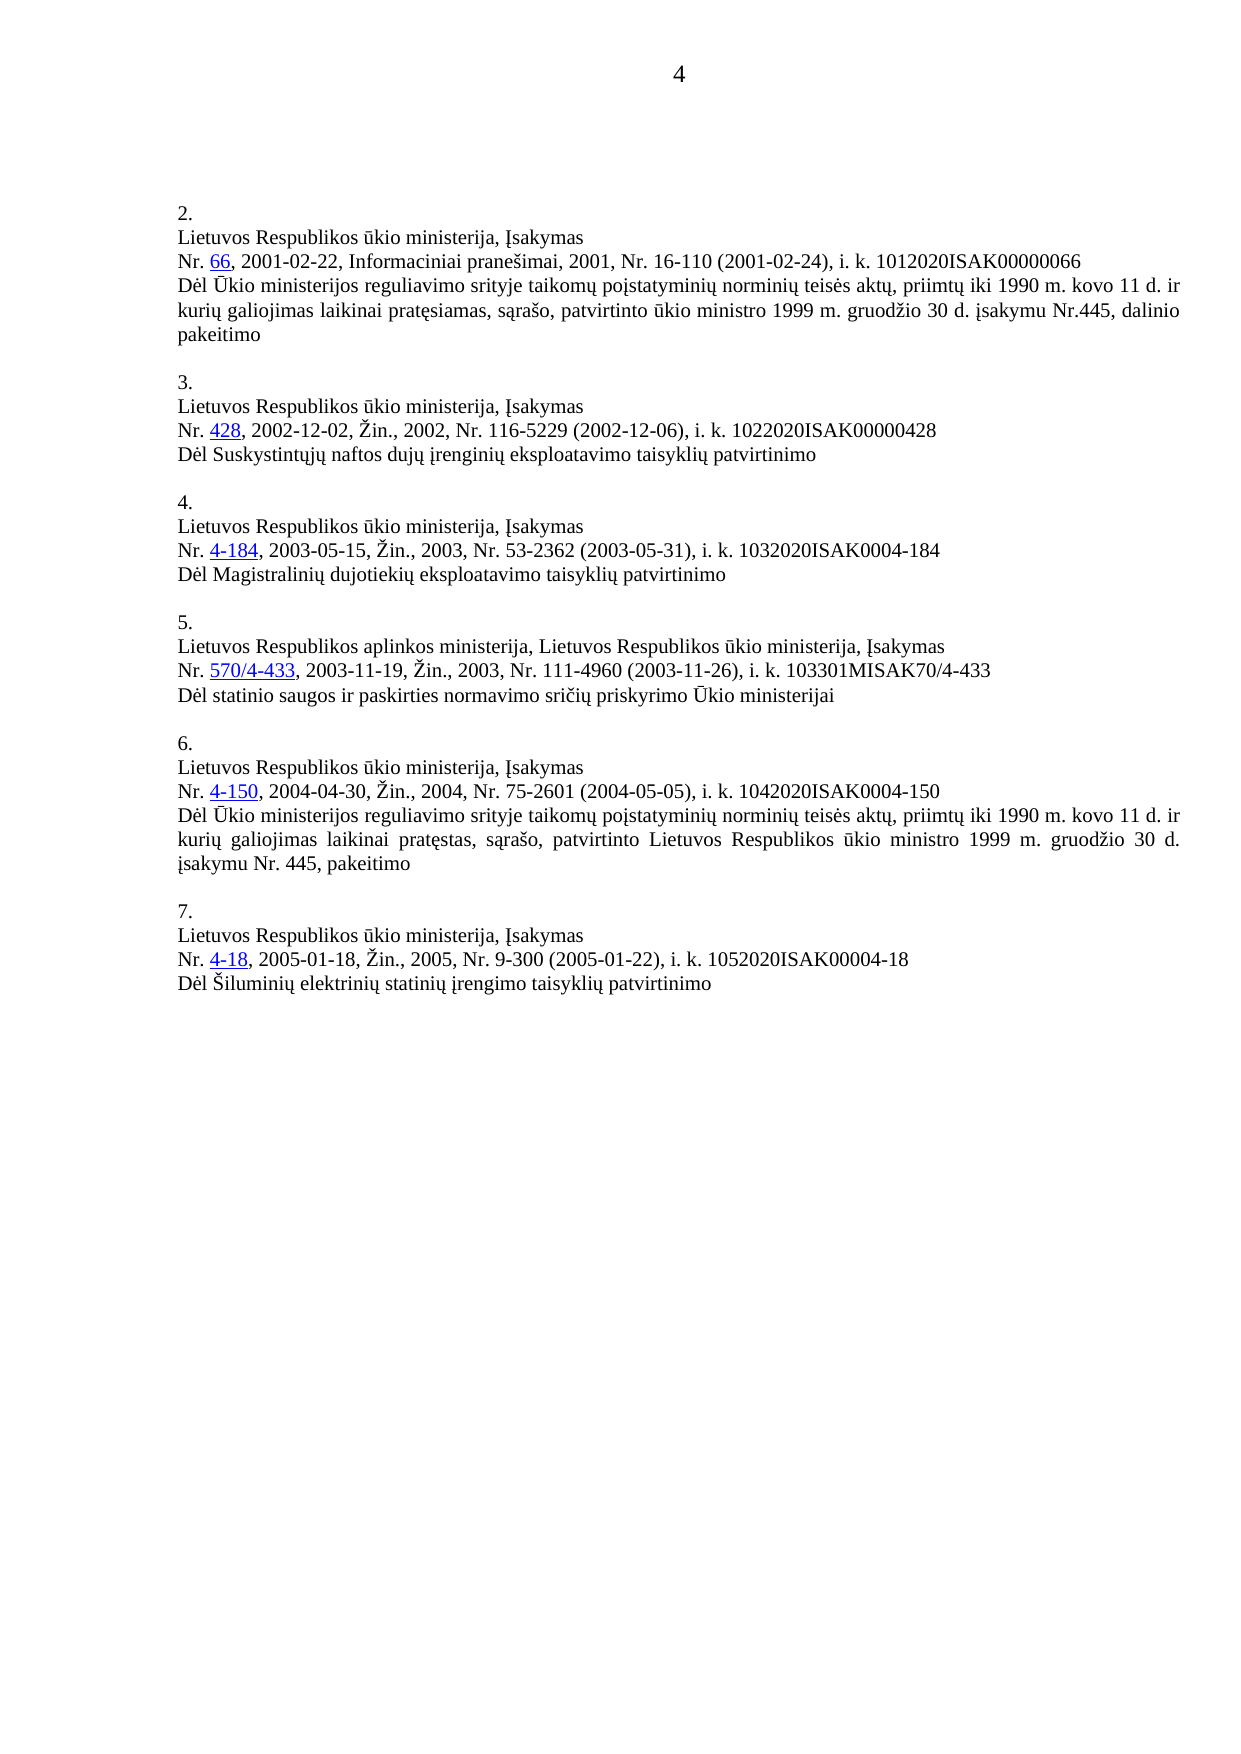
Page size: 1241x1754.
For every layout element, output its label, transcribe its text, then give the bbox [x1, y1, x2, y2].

text 6. [177, 731, 1181, 755]
text 7. [177, 899, 1181, 923]
text Lietuvos Respublikos ūkio ministerija, Įsakymas [177, 923, 1181, 947]
text Nr. 570/4-433, 2003-11-19, Žin., 2003, Nr. 111-4960 (2003-11-26), i. k. 103301MISAK70/4-433 [177, 658, 1181, 682]
text 2. [177, 201, 1181, 225]
text Nr. 4-18, 2005-01-18, Žin., 2005, Nr. 9-300 (2005-01-22), i. k. 1052020ISAK00004-18 [177, 947, 1181, 971]
text 3. [177, 370, 1181, 394]
text Lietuvos Respublikos ūkio ministerija, Įsakymas [177, 514, 1181, 538]
text Lietuvos Respublikos ūkio ministerija, Įsakymas [177, 225, 1181, 249]
text Dėl Šiluminių elektrinių statinių įrengimo taisyklių patvirtinimo [177, 971, 1181, 995]
text Nr. 4-184, 2003-05-15, Žin., 2003, Nr. 53-2362 (2003-05-31), i. k. 1032020ISAK0004-184 [177, 538, 1181, 562]
text Dėl Ūkio ministerijos reguliavimo srityje taikomų poįstatyminių norminių teisės aktų, priimtų iki 1990 m. kovo 11 d. ir kurių galiojimas laikinai pratęstas, sąrašo, patvirtinto Lietuvos Respublikos ūkio ministro 1999 m. gruodžio 30 d. įsakymu Nr. 445, pakeitimo [177, 803, 1181, 875]
text Lietuvos Respublikos ūkio ministerija, Įsakymas [177, 394, 1181, 418]
text Dėl Suskystintųjų naftos dujų įrenginių eksploatavimo taisyklių patvirtinimo [177, 442, 1181, 466]
text Dėl Magistralinių dujotiekių eksploatavimo taisyklių patvirtinimo [177, 562, 1181, 586]
text Dėl statinio saugos ir paskirties normavimo sričių priskyrimo Ūkio ministerijai [177, 682, 1181, 707]
text Lietuvos Respublikos aplinkos ministerija, Lietuvos Respublikos ūkio ministerija, Įsakymas [177, 634, 1181, 658]
text 5. [177, 610, 1181, 634]
text Lietuvos Respublikos ūkio ministerija, Įsakymas [177, 755, 1181, 779]
text Nr. 66, 2001-02-22, Informaciniai pranešimai, 2001, Nr. 16-110 (2001-02-24), i. k. 1012020ISAK00000066 [177, 249, 1181, 273]
text Nr. 428, 2002-12-02, Žin., 2002, Nr. 116-5229 (2002-12-06), i. k. 1022020ISAK00000428 [177, 418, 1181, 442]
text Dėl Ūkio ministerijos reguliavimo srityje taikomų poįstatyminių norminių teisės aktų, priimtų iki 1990 m. kovo 11 d. ir kurių galiojimas laikinai pratęsiamas, sąrašo, patvirtinto ūkio ministro 1999 m. gruodžio 30 d. įsakymu Nr.445, dalinio pakeitimo [177, 273, 1181, 346]
text 4. [177, 490, 1181, 514]
text Nr. 4-150, 2004-04-30, Žin., 2004, Nr. 75-2601 (2004-05-05), i. k. 1042020ISAK0004-150 [177, 779, 1181, 803]
